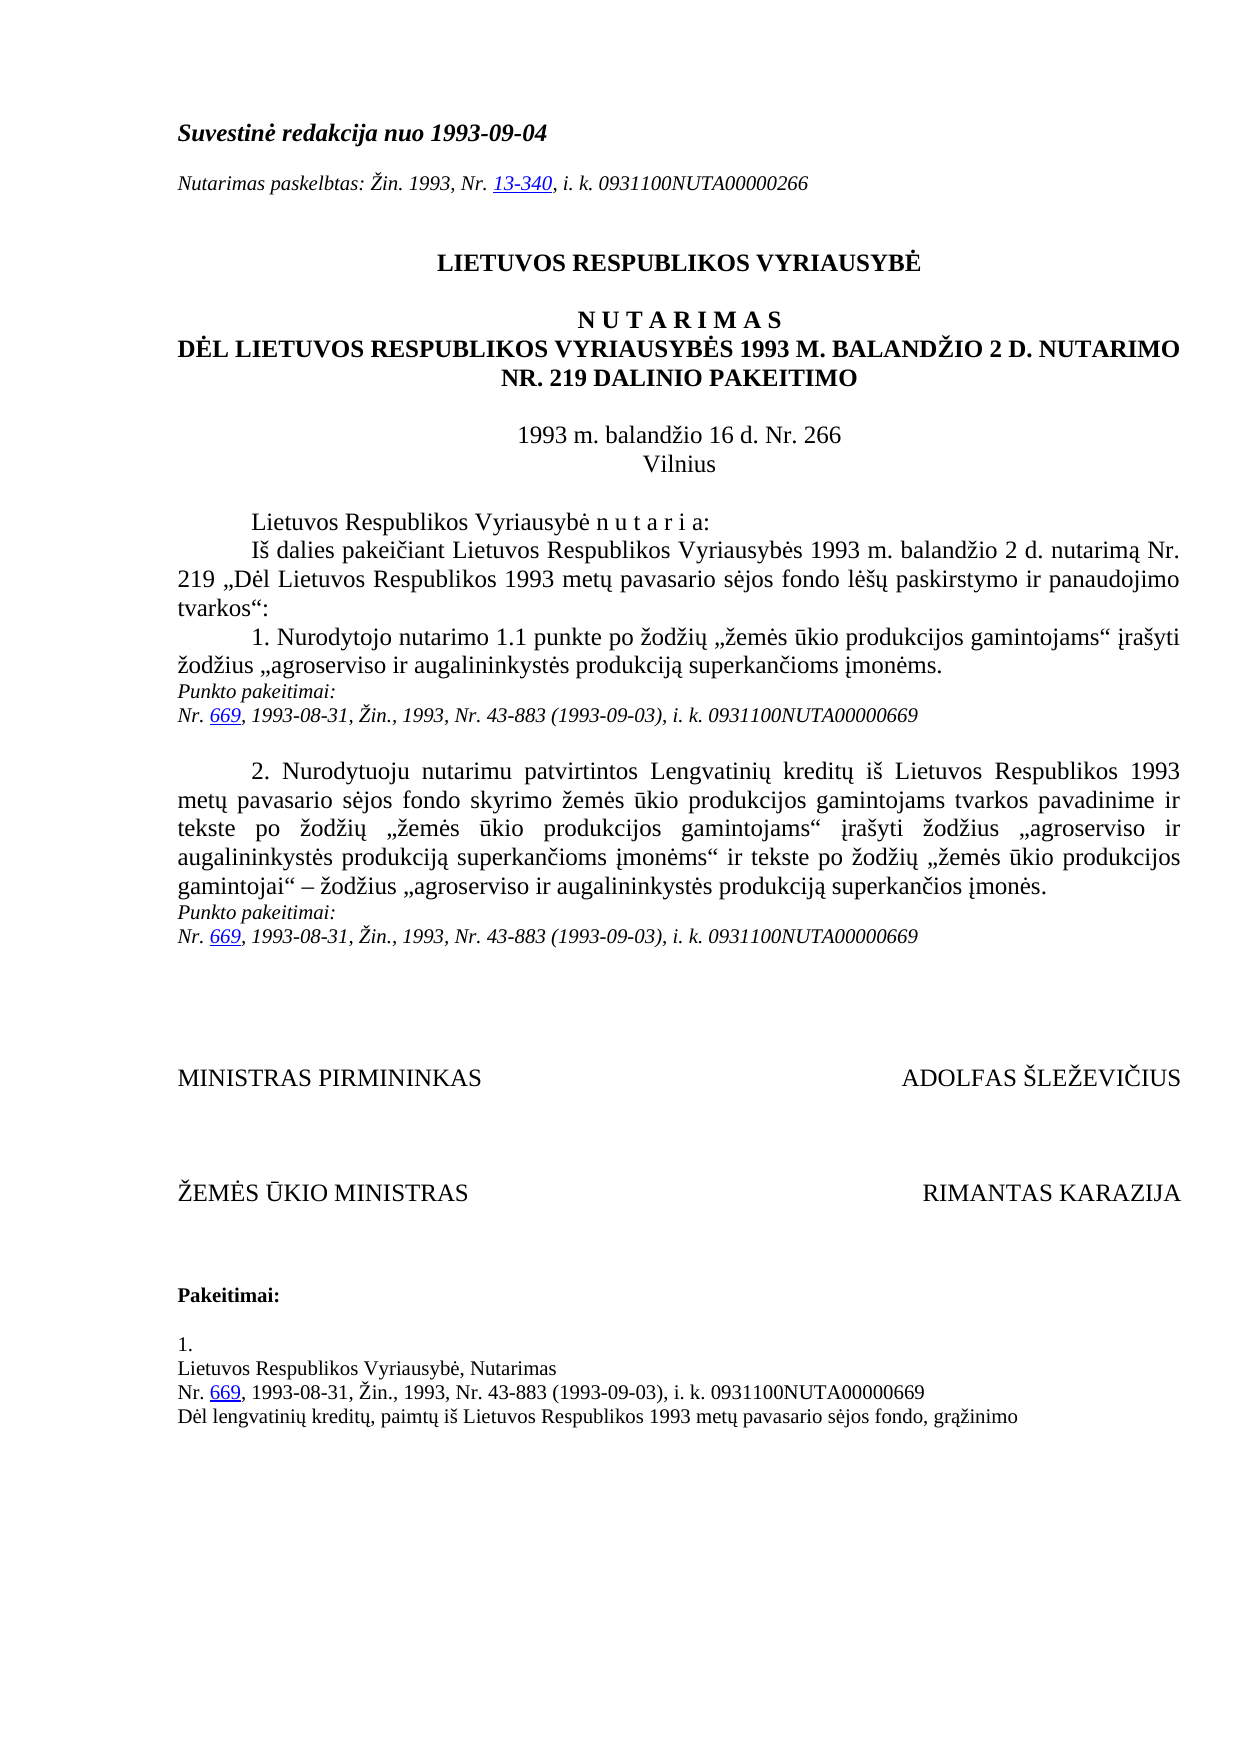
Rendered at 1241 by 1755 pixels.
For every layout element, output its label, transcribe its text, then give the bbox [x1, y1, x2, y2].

text DĖL LIETUVOS RESPUBLIKOS VYRIAUSYBĖS 1993 M. BALANDŽIO 2 D. NUTARIMO NR. 219 DALINIO PAKEITIMO [177, 334, 1181, 392]
text N U T A R I M A S [177, 305, 1181, 334]
text LIETUVOS RESPUBLIKOS VYRIAUSYBĖ [177, 248, 1181, 277]
text Suvestinė redakcija nuo 1993-09-04 [177, 118, 1181, 147]
text Pakeitimai: [177, 1283, 1181, 1307]
text Iš dalies pakeičiant Lietuvos Respublikos Vyriausybės 1993 m. balandžio 2 d. nutarimą Nr. 219 „Dėl Lietuvos Respublikos 1993 metų pavasario sėjos fondo lėšų paskirstymo ir panaudojimo tvarkos“: [177, 535, 1181, 622]
text Lietuvos Respublikos Vyriausybė, Nutarimas [177, 1356, 1181, 1380]
text Lietuvos Respublikos Vyriausybė nutaria: [177, 507, 1181, 535]
text MINISTRAS PIRMININKAS ADOLFAS ŠLEŽEVIČIUS [177, 1063, 1181, 1092]
text Punkto pakeitimai: [177, 679, 1181, 703]
text 2. Nurodytuoju nutarimu patvirtintos Lengvatinių kreditų iš Lietuvos Respublikos 1993 metų pavasario sėjos fondo skyrimo žemės ūkio produkcijos gamintojams tvarkos pavadinime ir tekste po žodžių „žemės ūkio produkcijos gamintojams“ įrašyti žodžius „agroserviso ir augalininkystės produkciją superkančioms įmonėms“ ir tekste po žodžių „žemės ūkio produkcijos gamintojai“ – žodžius „agroserviso ir augalininkystės produkciją superkančios įmonės. [177, 756, 1181, 900]
text Vilnius [177, 449, 1181, 478]
text 1. Nurodytojo nutarimo 1.1 punkte po žodžių „žemės ūkio produkcijos gamintojams“ įrašyti žodžius „agroserviso ir augalininkystės produkciją superkančioms įmonėms. [177, 622, 1181, 679]
text Nr. 669, 1993-08-31, Žin., 1993, Nr. 43-883 (1993-09-03), i. k. 0931100NUTA00000669 [177, 1380, 1181, 1404]
text Nr. 669, 1993-08-31, Žin., 1993, Nr. 43-883 (1993-09-03), i. k. 0931100NUTA00000669 [177, 703, 1181, 727]
text Nutarimas paskelbtas: Žin. 1993, Nr. 13-340, i. k. 0931100NUTA00000266 [177, 171, 1181, 195]
text Nr. 669, 1993-08-31, Žin., 1993, Nr. 43-883 (1993-09-03), i. k. 0931100NUTA00000669 [177, 924, 1181, 948]
text 1. [177, 1332, 1181, 1356]
text Dėl lengvatinių kreditų, paimtų iš Lietuvos Respublikos 1993 metų pavasario sėjos fondo, grąžinimo [177, 1404, 1181, 1428]
text 1993 m. balandžio 16 d. Nr. 266 [177, 420, 1181, 449]
text Punkto pakeitimai: [177, 900, 1181, 924]
text ŽEMĖS ŪKIO MINISTRAS RIMANTAS KARAZIJA [177, 1178, 1181, 1207]
